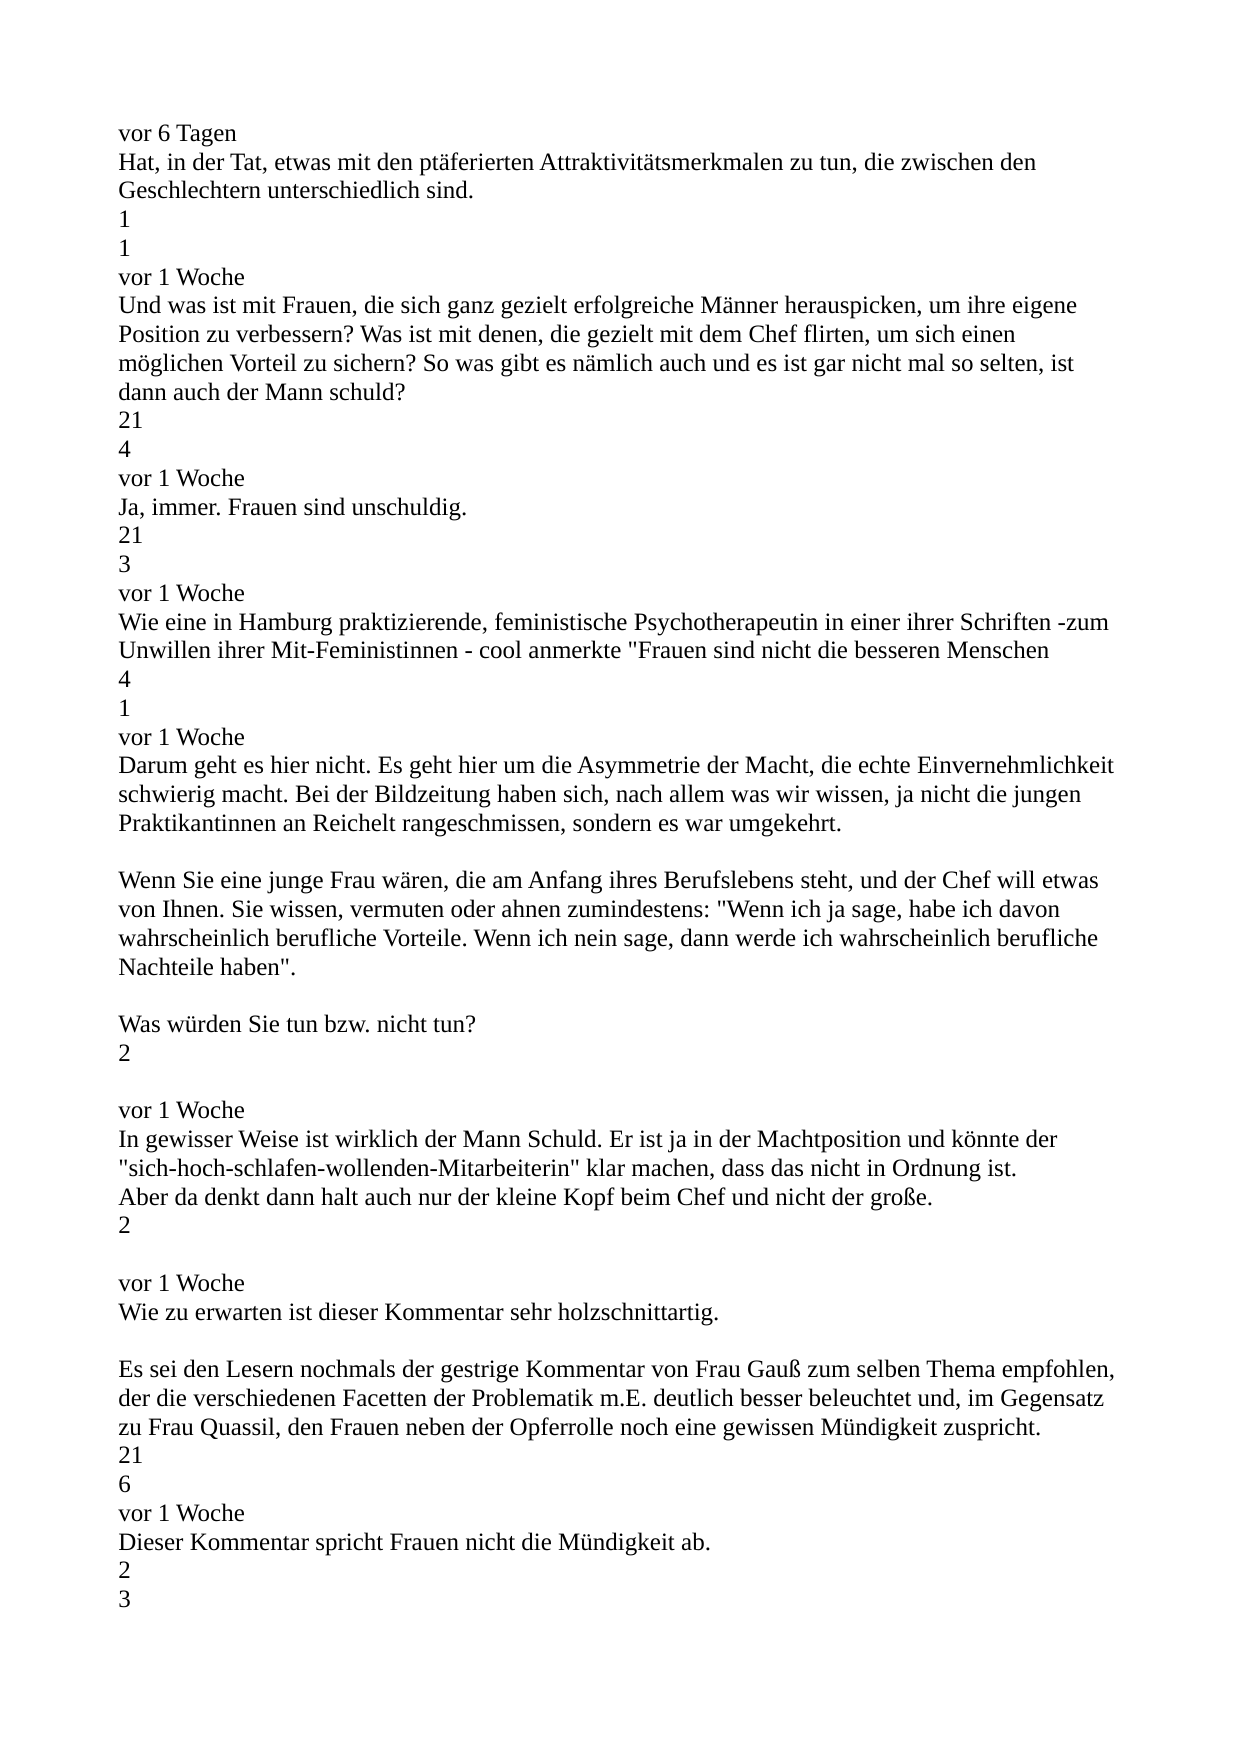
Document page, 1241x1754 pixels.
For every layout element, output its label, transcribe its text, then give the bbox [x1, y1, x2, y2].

text vor 1 Woche [118, 722, 1122, 751]
text Wenn Sie eine junge Frau wären, die am Anfang ihres Berufslebens steht, und der Chef will etwas von Ihnen. Sie wissen, vermuten oder ahnen zumindestens: "Wenn ich ja sage, habe ich davon wahrscheinlich berufliche Vorteile. Wenn ich nein sage, dann werde ich wahrscheinlich berufliche Nachteile haben". [118, 866, 1122, 981]
text 1 [118, 204, 1122, 233]
text Darum geht es hier nicht. Es geht hier um die Asymmetrie der Macht, die echte Einvernehmlichkeit schwierig macht. Bei der Bildzeitung haben sich, nach allem was wir wissen, ja nicht die jungen Praktikantinnen an Reichelt rangeschmissen, sondern es war umgekehrt. [118, 751, 1122, 837]
text Aber da denkt dann halt auch nur der kleine Kopf beim Chef und nicht der große. [118, 1182, 1122, 1211]
text Was würden Sie tun bzw. nicht tun? [118, 1009, 1122, 1038]
text Und was ist mit Frauen, die sich ganz gezielt erfolgreiche Männer herauspicken, um ihre eigene Position zu verbessern? Was ist mit denen, die gezielt mit dem Chef flirten, um sich einen möglichen Vorteil zu sichern? So was gibt es nämlich auch und es ist gar nicht mal so selten, ist dann auch der Mann schuld? [118, 291, 1122, 406]
text vor 1 Woche [118, 1498, 1122, 1527]
text vor 1 Woche [118, 463, 1122, 492]
text 1 [118, 693, 1122, 722]
text 2 [118, 1556, 1122, 1584]
text vor 1 Woche [118, 578, 1122, 607]
text 21 [118, 1441, 1122, 1469]
text vor 1 Woche [118, 262, 1122, 291]
text Hat, in der Tat, etwas mit den ptäferierten Attraktivitätsmerkmalen zu tun, die zwischen den Geschlechtern unterschiedlich sind. [118, 147, 1122, 204]
text Wie eine in Hamburg praktizierende, feministische Psychotherapeutin in einer ihrer Schriften -zum Unwillen ihrer Mit-Feministinnen - cool anmerkte "Frauen sind nicht die besseren Menschen [118, 607, 1122, 664]
text 3 [118, 549, 1122, 578]
text Es sei den Lesern nochmals der gestrige Kommentar von Frau Gauß zum selben Thema empfohlen, der die verschiedenen Facetten der Problematik m.E. deutlich besser beleuchtet und, im Gegensatz zu Frau Quassil, den Frauen neben der Opferrolle noch eine gewissen Mündigkeit zuspricht. [118, 1354, 1122, 1441]
text 2 [118, 1211, 1122, 1239]
text Wie zu erwarten ist dieser Kommentar sehr holzschnittartig. [118, 1297, 1122, 1326]
text vor 6 Tagen [118, 118, 1122, 147]
text Dieser Kommentar spricht Frauen nicht die Mündigkeit ab. [118, 1527, 1122, 1556]
text 21 [118, 521, 1122, 549]
text 4 [118, 664, 1122, 693]
text 21 [118, 406, 1122, 434]
text 3 [118, 1584, 1122, 1613]
text 1 [118, 233, 1122, 262]
text In gewisser Weise ist wirklich der Mann Schuld. Er ist ja in der Machtposition und könnte der "sich-hoch-schlafen-wollenden-Mitarbeiterin" klar machen, dass das nicht in Ordnung ist. [118, 1124, 1122, 1182]
text Ja, immer. Frauen sind unschuldig. [118, 492, 1122, 521]
text 4 [118, 434, 1122, 463]
text vor 1 Woche [118, 1268, 1122, 1297]
text 2 [118, 1038, 1122, 1067]
text vor 1 Woche [118, 1096, 1122, 1124]
text 6 [118, 1469, 1122, 1498]
